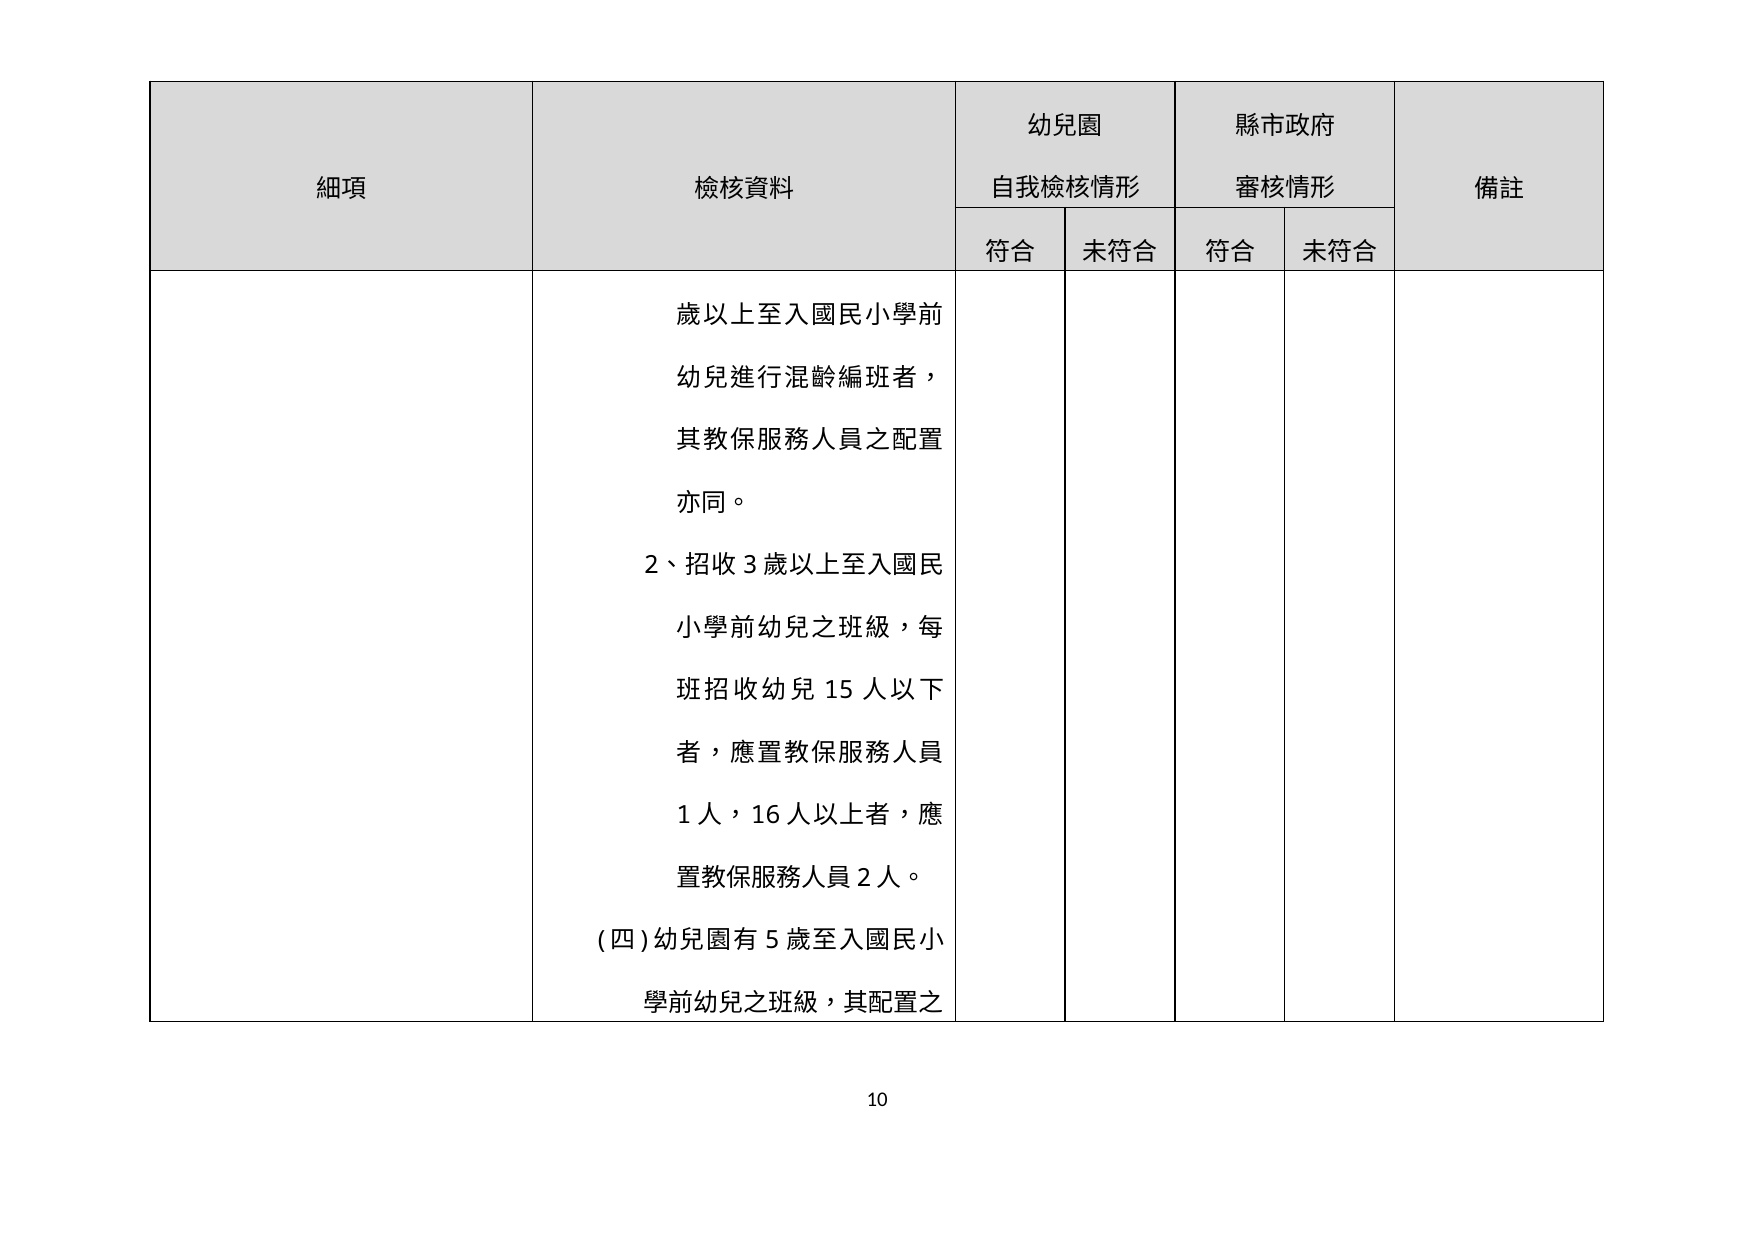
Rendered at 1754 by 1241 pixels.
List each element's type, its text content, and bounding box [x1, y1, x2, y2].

table_cell [1066, 271, 1174, 1021]
table_cell 符合 [1176, 208, 1284, 270]
table_header 幼兒園 自我檢核情形 [956, 82, 1174, 207]
table_cell [1285, 271, 1394, 1021]
table_header 檢核資料 [533, 82, 955, 270]
table_cell 歲以上至入國民小學前幼兒進行混齡編班者，其教保服務人員之配置亦同。 2、招收3歲以上至入國民小學前幼兒之班級，每班招收幼兒15人以下者，應置教保服務人員1人，16人以上者，應置教保服務人員2人。 (四)幼兒園有5歲至入國民小學前幼兒之班級，其配置之 [533, 271, 955, 1021]
table_cell [1176, 271, 1284, 1021]
table_header 細項 [151, 82, 532, 270]
table_header 縣市政府 審核情形 [1176, 82, 1394, 207]
table_cell 符合 [956, 208, 1064, 270]
table_header 備註 [1395, 82, 1603, 270]
table_cell 未符合 [1066, 208, 1174, 270]
table_cell [1395, 271, 1603, 1021]
table_cell [956, 271, 1064, 1021]
table_cell 未符合 [1285, 208, 1394, 270]
table_cell [151, 271, 532, 1021]
